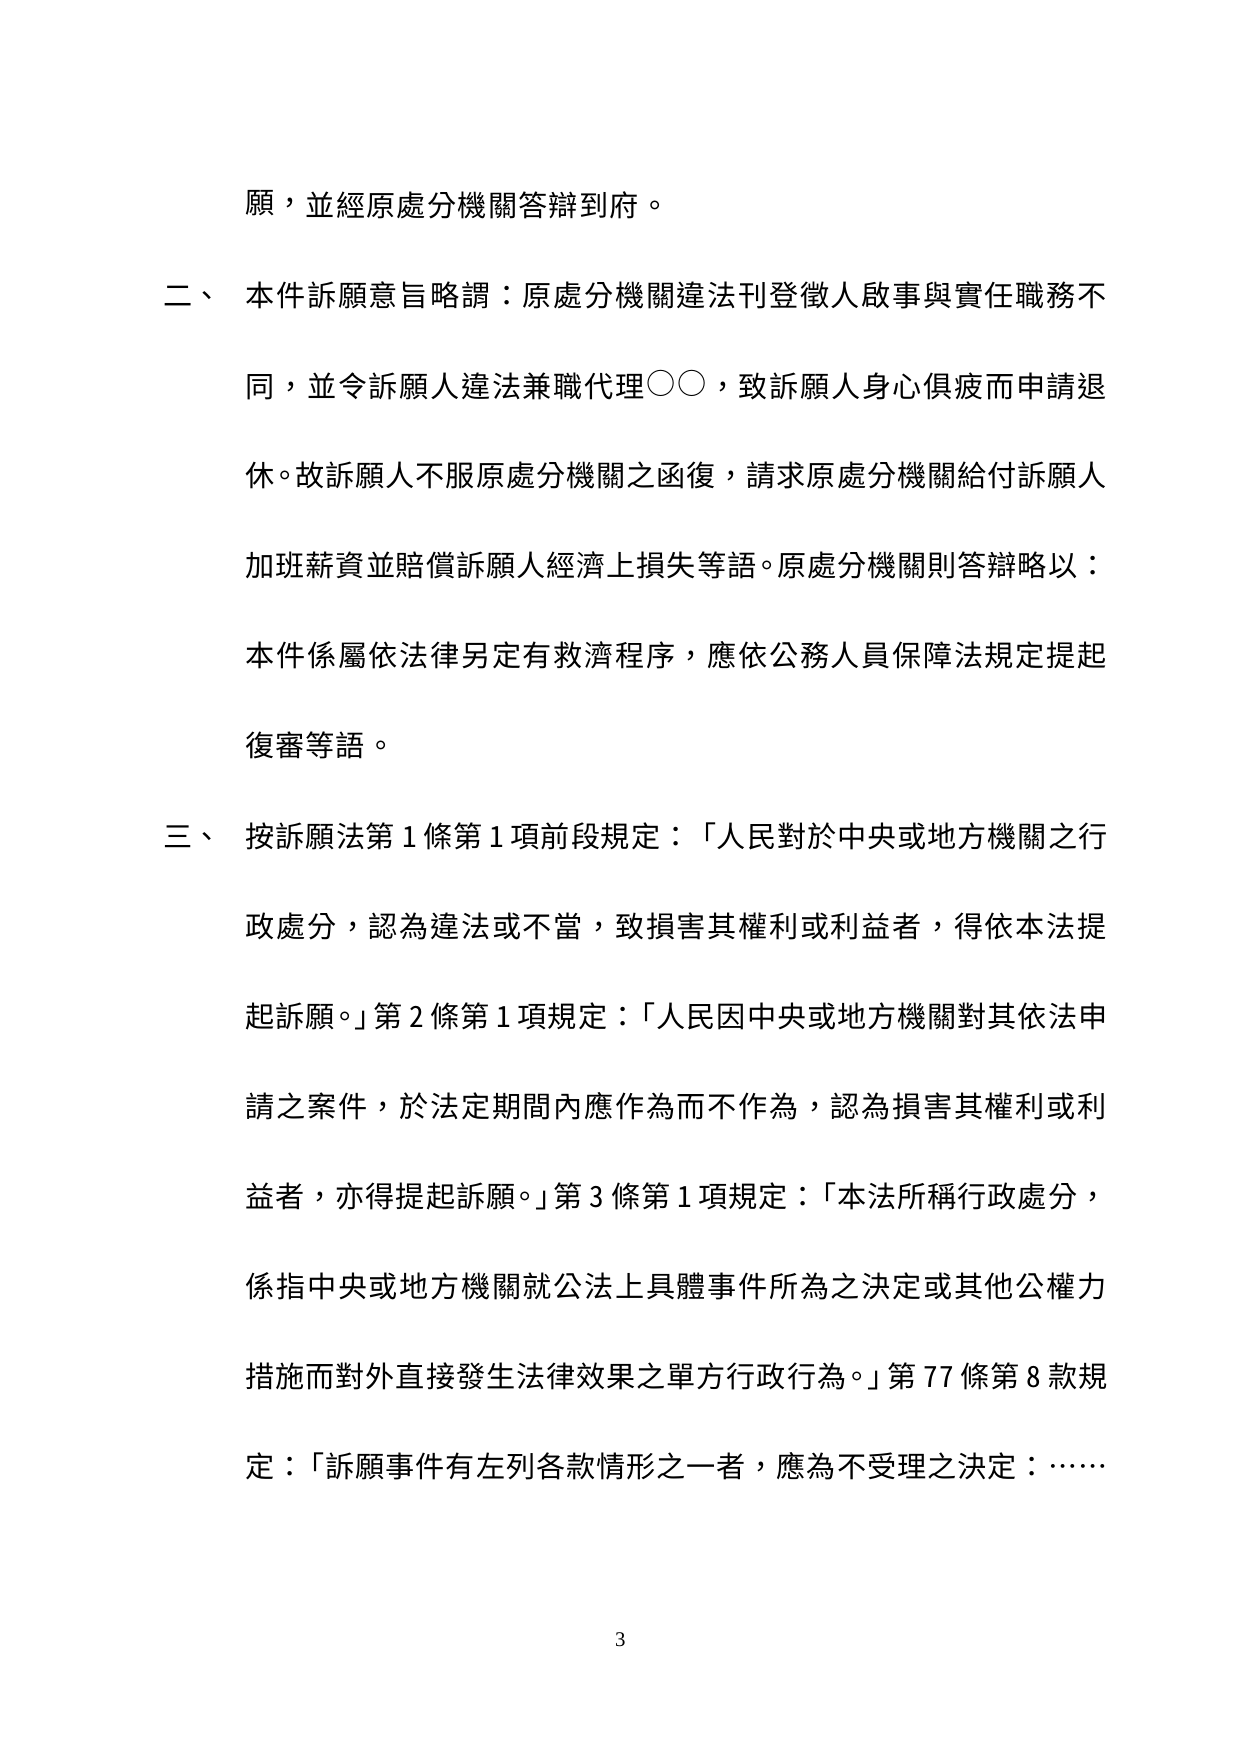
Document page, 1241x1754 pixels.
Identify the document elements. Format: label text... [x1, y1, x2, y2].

table_cell 願，並經原處分機關答辯到府。 [234, 165, 1118, 256]
table_cell 按訴願法第1條第1項前段規定：「人民對於中央或地方機關之行政處分，認為違法或不當，致損害其權利或利益者，得依本法提起訴願。」第2條第1項規定：「人民因中央或地方機關對其依法申請之案件，於法定期間內應作為而不作為，認為損害其權利或利益者，亦得提起訴願。」第3條第1項規定：「本法所稱行政處分，係指中央或地方機關就公法上具體事件所為之決定或其他公權力措施而對外直接發生法律效果之單方行政行為。」第77條第8款規定：「訴願事件有左列各款情形之一者，應為不受理之決定：…… [234, 797, 1118, 1502]
table_cell 三、 [150, 797, 234, 1502]
table_cell 二、 [150, 256, 234, 797]
table_cell 本件訴願意旨略謂：原處分機關違法刊登徵人啟事與實任職務不同，並令訴願人違法兼職代理○○，致訴願人身心俱疲而申請退休。故訴願人不服原處分機關之函復，請求原處分機關給付訴願人加班薪資並賠償訴願人經濟上損失等語。原處分機關則答辯略以：本件係屬依法律另定有救濟程序，應依公務人員保障法規定提起復審等語。 [234, 256, 1118, 797]
table_cell [150, 165, 234, 256]
